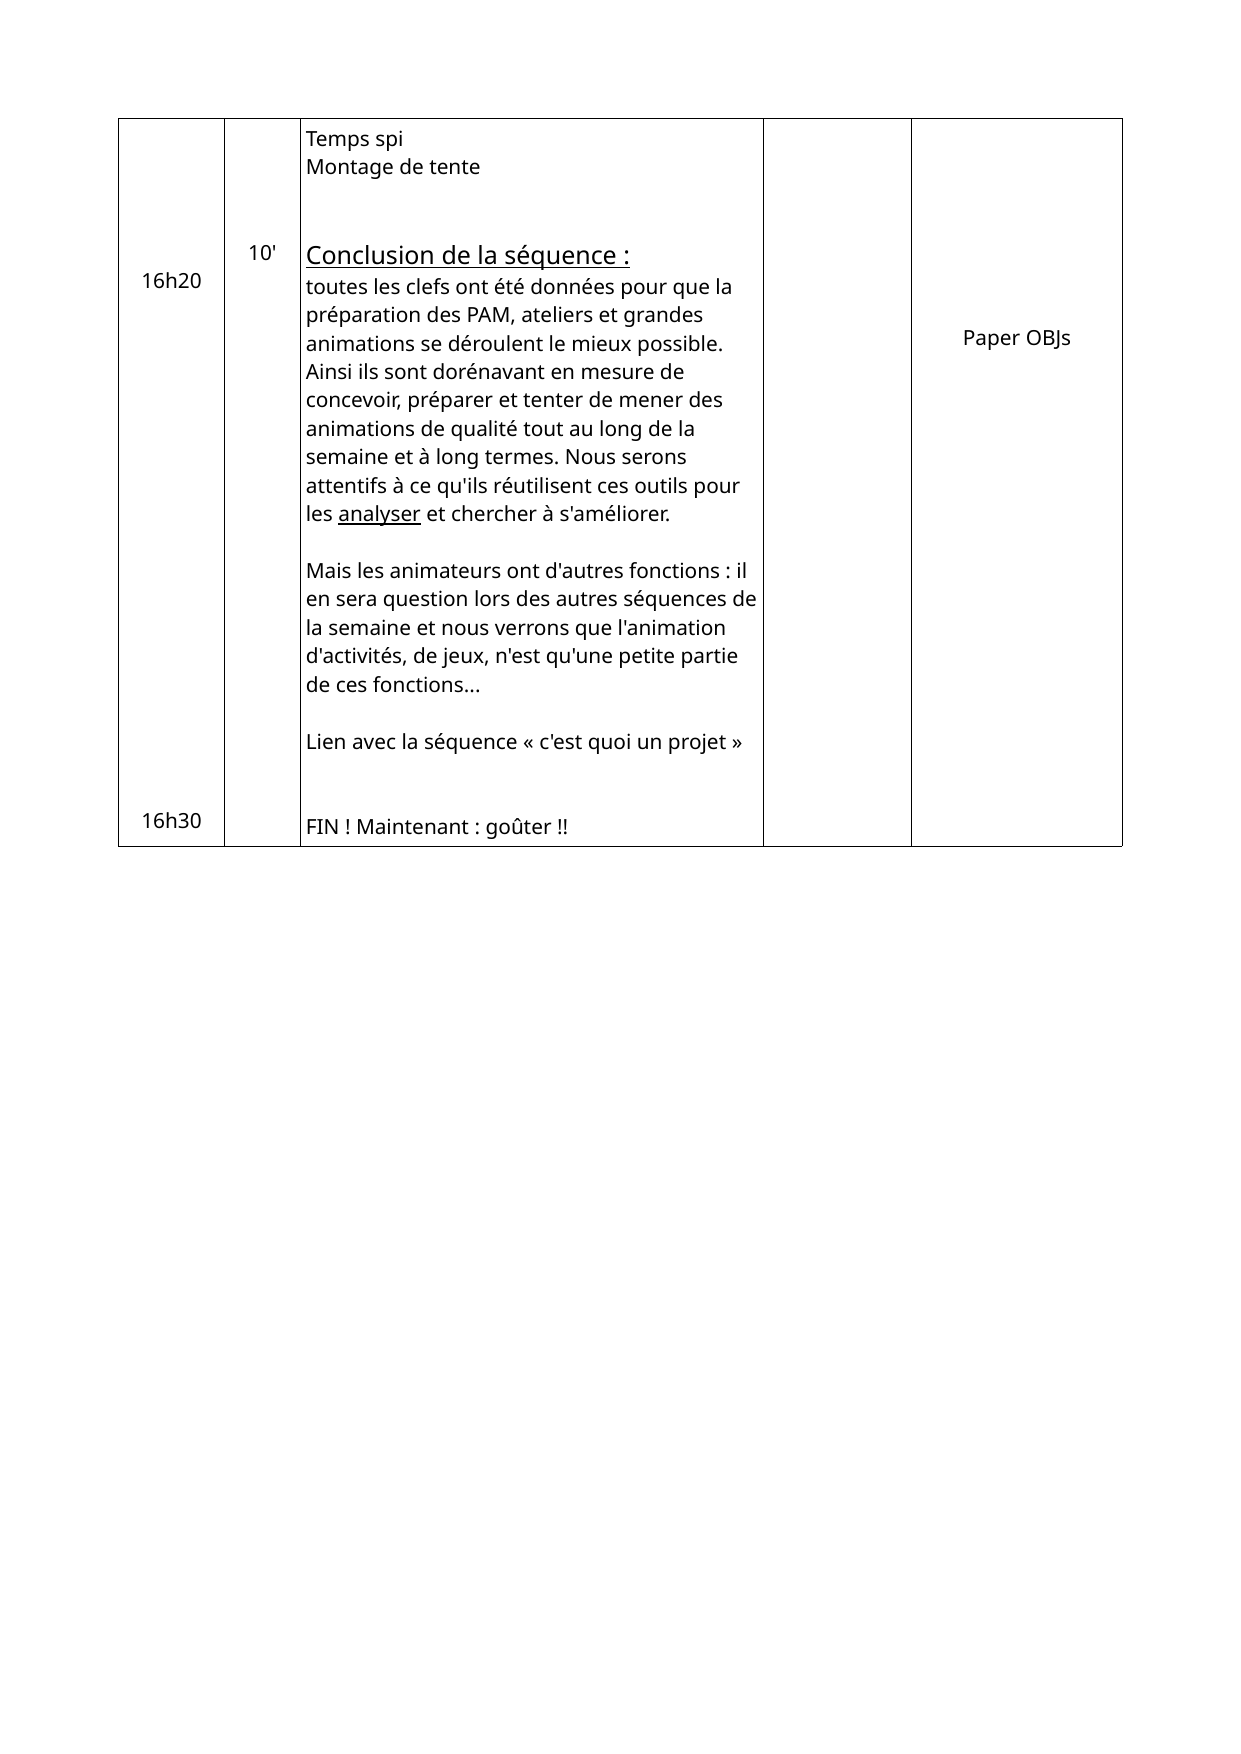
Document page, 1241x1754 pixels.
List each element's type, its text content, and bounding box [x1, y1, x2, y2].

table_cell [764, 119, 911, 846]
table_cell Temps spi Montage de tente Conclusion de la séquence : toutes les clefs ont été données pour que la préparation des PAM, ateliers et grandes animations se déroulent le mieux possible. Ainsi ils sont dorénavant en mesure de concevoir, préparer et tenter de mener des animations de qualité tout au long de la semaine et à long termes. Nous serons attentifs à ce qu'ils réutilisent ces outils pour les analyser et chercher à s'améliorer. Mais les animateurs ont d'autres fonctions : il en sera question lors des autres séquences de la semaine et nous verrons que l'animation d'activités, de jeux, n'est qu'une petite partie de ces fonctions... Lien avec la séquence « c'est quoi un projet » FIN ! Maintenant : goûter !! [301, 119, 763, 846]
table_cell 16h20 16h30 [119, 119, 224, 846]
table_cell Paper OBJs [912, 119, 1122, 846]
table_cell 10' [225, 119, 300, 846]
